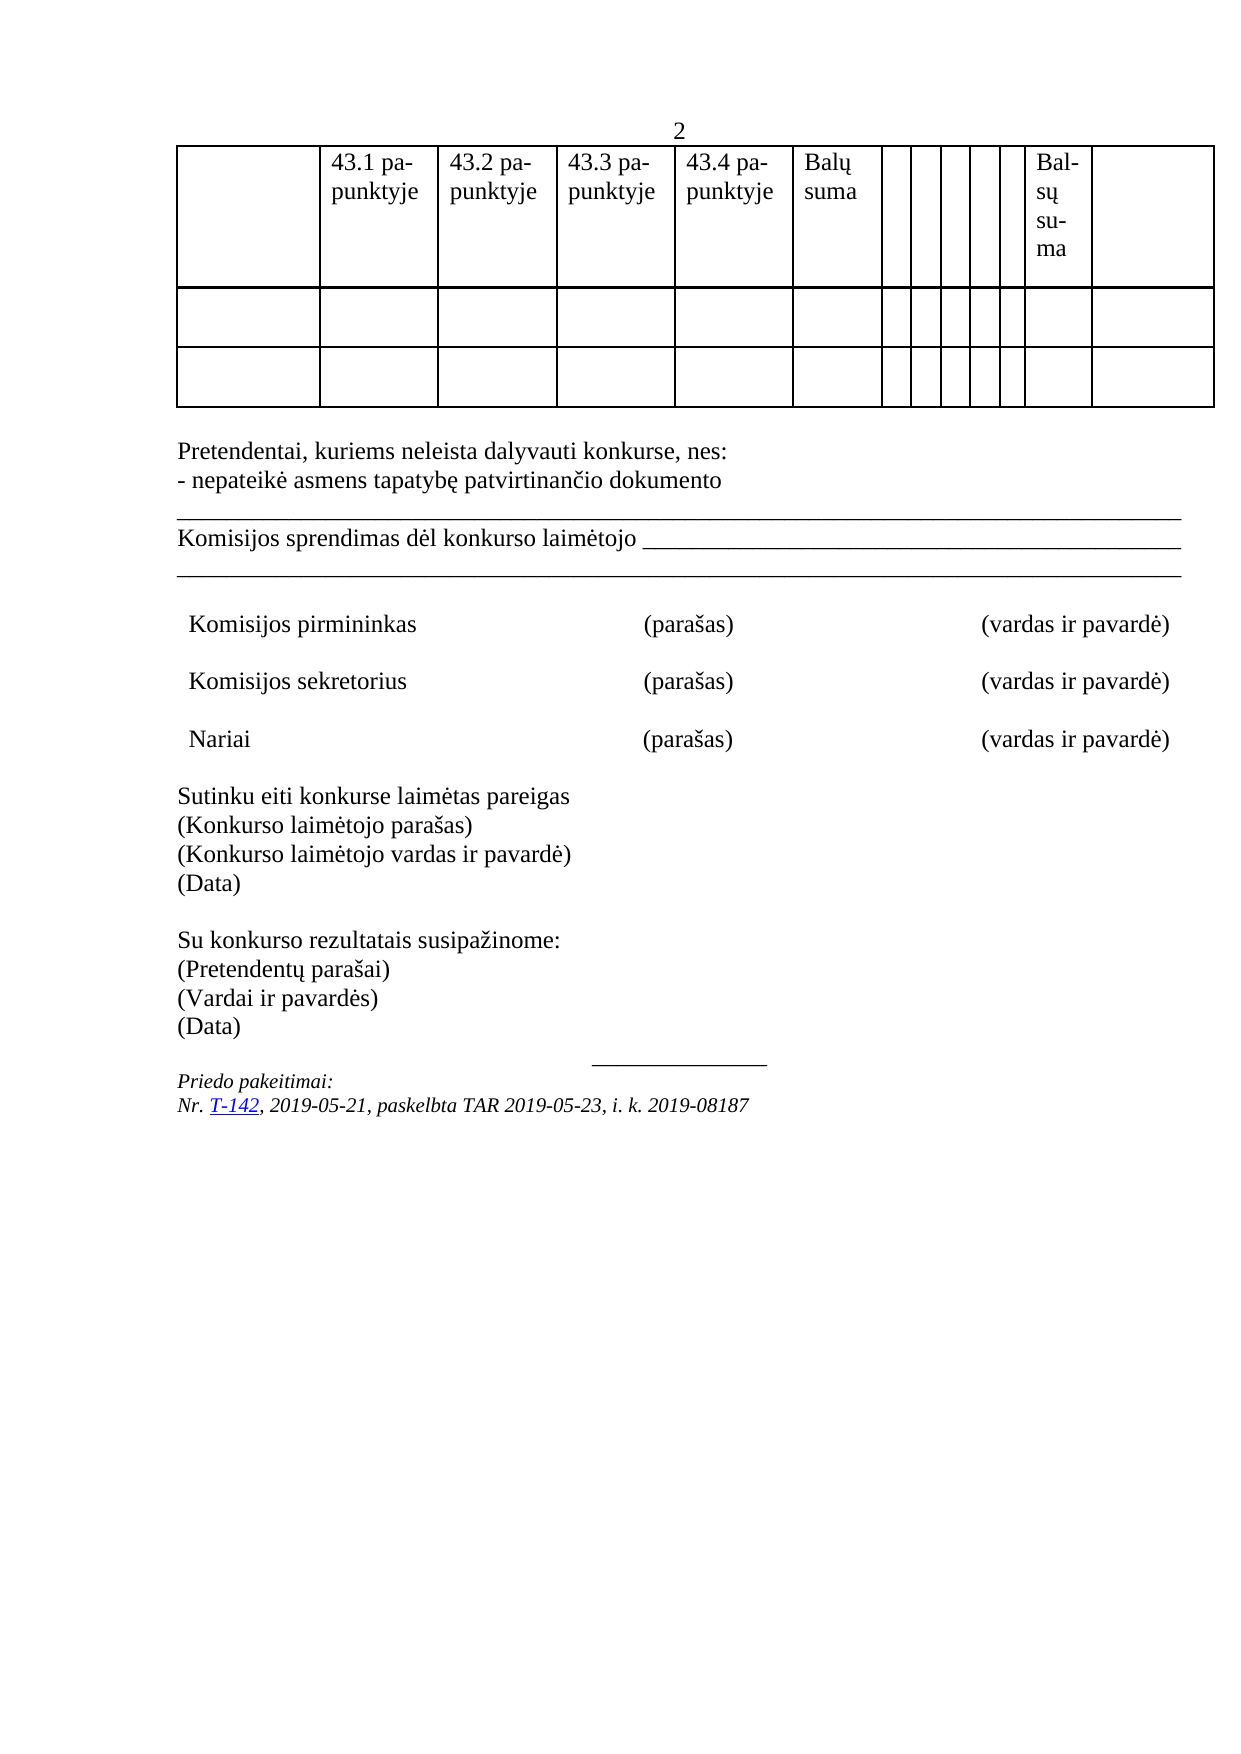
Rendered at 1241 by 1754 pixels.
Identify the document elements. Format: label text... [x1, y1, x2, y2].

table_header (vardas ir pavardė) [775, 666, 1181, 695]
table_header (parašas) [601, 724, 774, 753]
text ______________ [177, 1040, 1182, 1069]
text Komisijos sprendimas dėl konkurso laimėtojo [177, 523, 1182, 551]
table_cell [883, 348, 910, 406]
text Pretendentai, kuriems neleista dalyvauti konkurse, nes: [177, 436, 1182, 465]
table_cell [942, 348, 969, 406]
table_cell [912, 289, 940, 346]
table_header (vardas ir pavardė) [775, 609, 1181, 638]
table_cell [883, 289, 910, 346]
table_cell [1026, 348, 1091, 406]
table_cell [794, 289, 881, 346]
table_cell [1093, 147, 1213, 286]
text (Data) [177, 1011, 1182, 1040]
text (Konkurso laimėtojo parašas) [177, 810, 1182, 839]
text Priedo pakeitimai: [177, 1069, 1182, 1093]
table_cell [178, 289, 319, 346]
table_cell [439, 289, 556, 346]
table_cell [676, 289, 792, 346]
table_cell [1093, 289, 1213, 346]
table_cell [1026, 289, 1091, 346]
table_cell [883, 147, 910, 286]
table_header (parašas) [602, 666, 774, 695]
table_cell [1001, 289, 1024, 346]
table_header Nariai [177, 724, 601, 753]
table_cell 43.3 pa-punktyje [558, 147, 674, 286]
text Su konkurso rezultatais susipažinome: [177, 925, 1182, 954]
table_header [178, 147, 319, 286]
table_cell [1001, 348, 1024, 406]
table_header (parašas) [602, 609, 775, 638]
text - nepateikė asmens tapatybę patvirtinančio dokumento [177, 465, 1182, 494]
text (Data) [177, 868, 1182, 896]
table_cell [1001, 147, 1024, 286]
table_cell [912, 147, 940, 286]
table_cell [912, 348, 940, 406]
table_cell [321, 289, 437, 346]
table_header Komisijos pirmininkas [177, 609, 602, 638]
table_cell [1093, 348, 1213, 406]
table_cell Bal-sų su-ma [1026, 147, 1091, 286]
text (Pretendentų parašai) [177, 954, 1182, 983]
text (Vardai ir pavardės) [177, 983, 1182, 1011]
table_cell [794, 348, 881, 406]
table_cell [971, 289, 999, 346]
table_cell [178, 348, 319, 406]
table_cell [558, 348, 674, 406]
table_cell [676, 348, 792, 406]
text (Konkurso laimėtojo vardas ir pavardė) [177, 839, 1182, 868]
table_cell [439, 348, 556, 406]
table_cell [942, 289, 969, 346]
table_cell [558, 289, 674, 346]
table_cell 43.1 pa-punktyje [321, 147, 437, 286]
table_cell Balų suma [794, 147, 881, 286]
table_cell [942, 147, 969, 286]
table_cell [971, 348, 999, 406]
table_header Komisijos sekretorius [177, 666, 602, 695]
table_cell 43.4 pa-punktyje [676, 147, 792, 286]
table_header (vardas ir pavardė) [774, 724, 1181, 753]
table_cell 43.2 pa-punktyje [439, 147, 556, 286]
text Sutinku eiti konkurse laimėtas pareigas [177, 781, 1182, 810]
table_cell [321, 348, 437, 406]
text Nr. T-142, 2019-05-21, paskelbta TAR 2019-05-23, i. k. 2019-08187 [177, 1093, 1182, 1117]
table_cell [971, 147, 999, 286]
